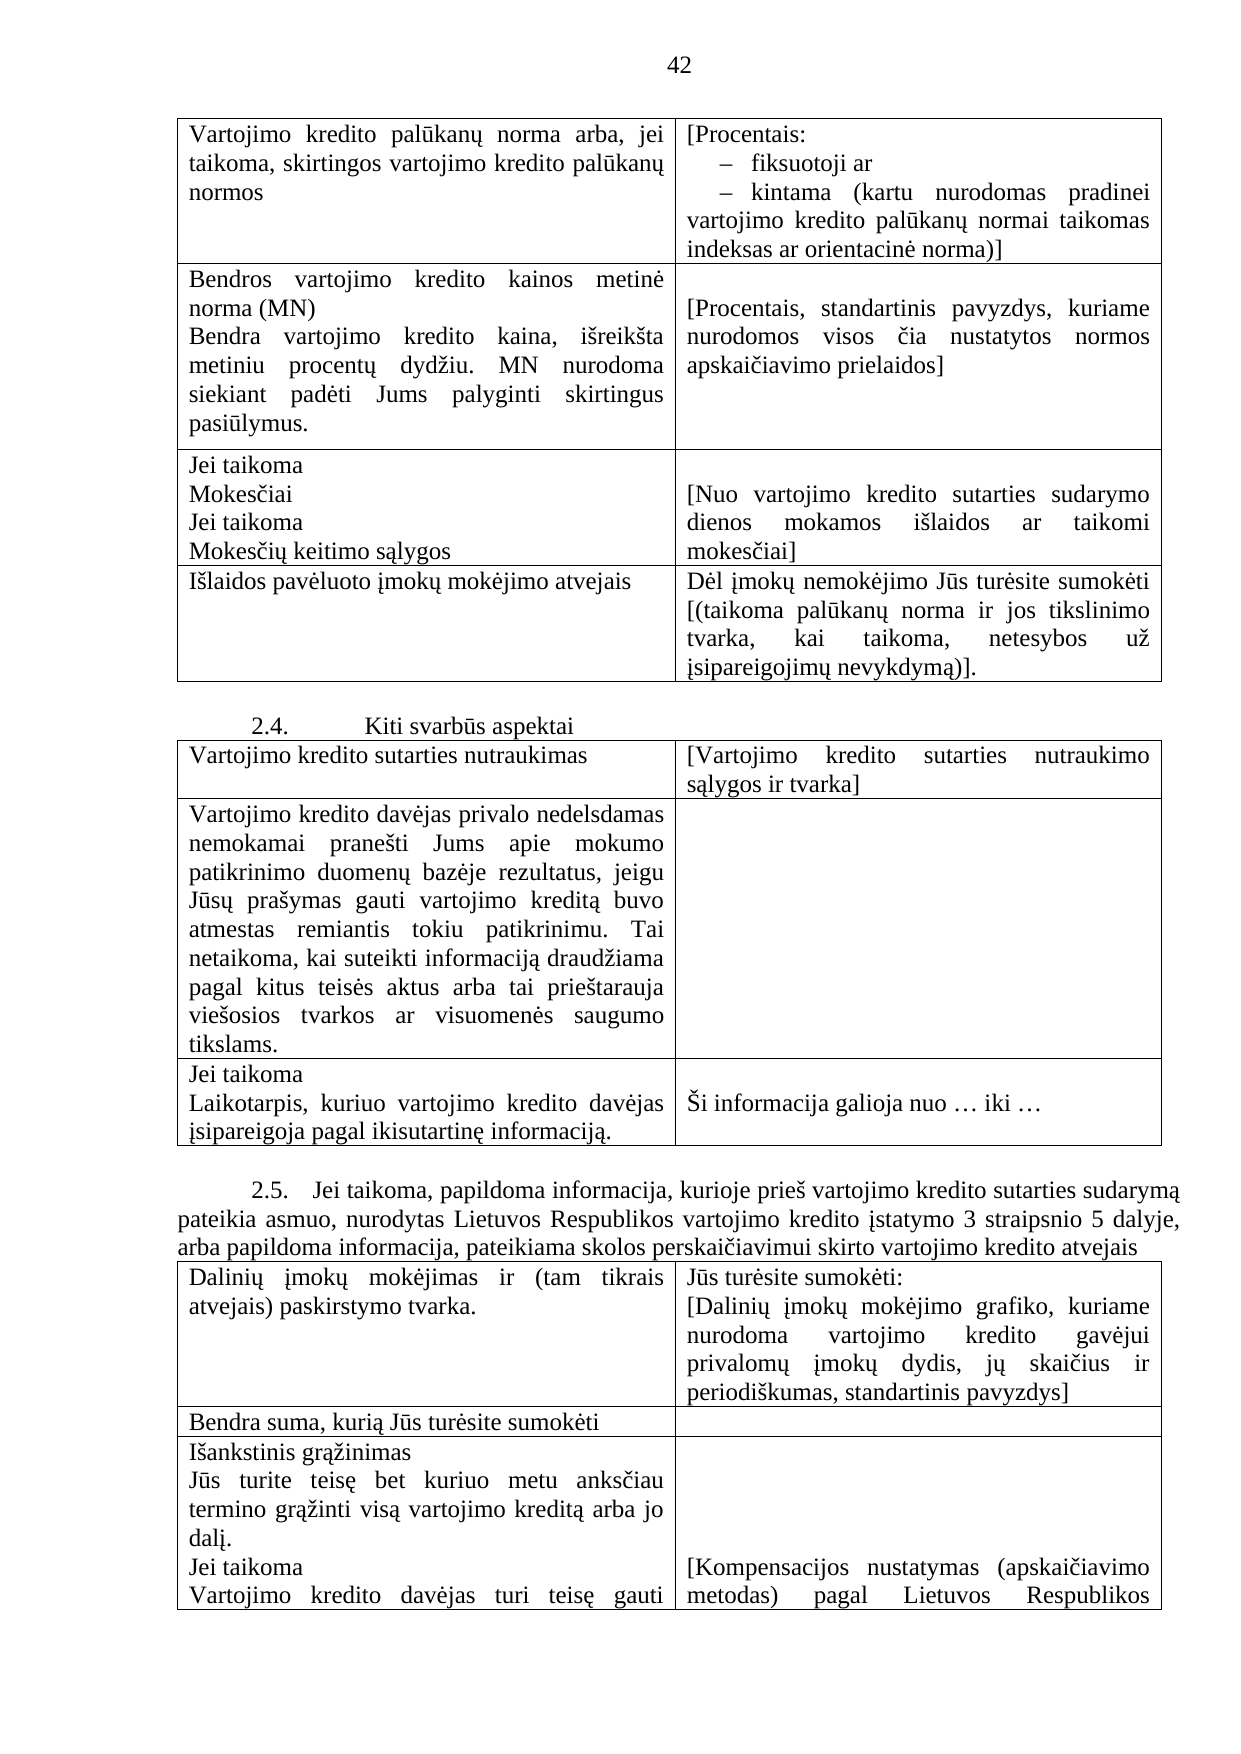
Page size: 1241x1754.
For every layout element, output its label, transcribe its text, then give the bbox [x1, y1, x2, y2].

table_header Dalinių įmokų mokėjimas ir (tam tikrais atvejais) paskirstymo tvarka. [178, 1262, 675, 1406]
text 2.5. Jei taikoma, papildoma informacija, kurioje prieš vartojimo kredito sutarties sudarymą pateikia asmuo, nurodytas Lietuvos Respublikos vartojimo kredito įstatymo 3 straipsnio 5 dalyje, arba papildoma informacija, pateikiama skolos perskaičiavimui skirto vartojimo kredito atvejais [177, 1175, 1181, 1261]
table_cell Jei taikoma Mokesčiai Jei taikoma Mokesčių keitimo sąlygos [178, 450, 675, 565]
table_cell [676, 1407, 1161, 1436]
table_cell [Nuo vartojimo kredito sutarties sudarymo dienos mokamos išlaidos ar taikomi mokesčiai] [676, 450, 1161, 565]
table_cell Išlaidos pavėluoto įmokų mokėjimo atvejais [178, 566, 675, 681]
table_cell Jei taikoma Laikotarpis, kuriuo vartojimo kredito davėjas įsipareigoja pagal ikisutartinę informaciją. [178, 1059, 675, 1145]
table_header Vartojimo kredito palūkanų norma arba, jei taikoma, skirtingos vartojimo kredito palūkanų normos [178, 119, 675, 263]
table_cell Ši informacija galioja nuo … iki … [676, 1059, 1161, 1145]
table_header [Vartojimo kredito sutarties nutraukimo sąlygos ir tvarka] [676, 741, 1161, 798]
table_cell [Kompensacijos nustatymas (apskaičiavimo metodas) pagal Lietuvos Respublikos [676, 1437, 1161, 1609]
table_cell Bendros vartojimo kredito kainos metinė norma (MN) Bendra vartojimo kredito kaina, išreikšta metiniu procentų dydžiu. MN nurodoma siekiant padėti Jums palyginti skirtingus pasiūlymus. [178, 264, 675, 449]
table_cell [Procentais, standartinis pavyzdys, kuriame nurodomos visos čia nustatytos normos apskaičiavimo prielaidos] [676, 264, 1161, 449]
table_cell Vartojimo kredito davėjas privalo nedelsdamas nemokamai pranešti Jums apie mokumo patikrinimo duomenų bazėje rezultatus, jeigu Jūsų prašymas gauti vartojimo kreditą buvo atmestas remiantis tokiu patikrinimu. Tai netaikoma, kai suteikti informaciją draudžiama pagal kitus teisės aktus arba tai prieštarauja viešosios tvarkos ar visuomenės saugumo tikslams. [178, 799, 675, 1058]
text 2.4. Kiti svarbūs aspektai [229, 711, 1181, 739]
table_header Vartojimo kredito sutarties nutraukimas [178, 741, 675, 798]
table_cell [676, 799, 1161, 1058]
table_cell Bendra suma, kurią Jūs turėsite sumokėti [178, 1407, 675, 1436]
table_header Jūs turėsite sumokėti: [Dalinių įmokų mokėjimo grafiko, kuriame nurodoma vartojimo kredito gavėjui privalomų įmokų dydis, jų skaičius ir periodiškumas, standartinis pavyzdys] [676, 1262, 1161, 1406]
table_cell Išankstinis grąžinimas Jūs turite teisę bet kuriuo metu anksčiau termino grąžinti visą vartojimo kreditą arba jo dalį. Jei taikoma Vartojimo kredito davėjas turi teisę gauti [178, 1437, 675, 1609]
table_header [Procentais: – fiksuotoji ar – kintama (kartu nurodomas pradinei vartojimo kredito palūkanų normai taikomas indeksas ar orientacinė norma)] [676, 119, 1161, 263]
table_cell Dėl įmokų nemokėjimo Jūs turėsite sumokėti [(taikoma palūkanų norma ir jos tikslinimo tvarka, kai taikoma, netesybos už įsipareigojimų nevykdymą)]. [676, 566, 1161, 681]
